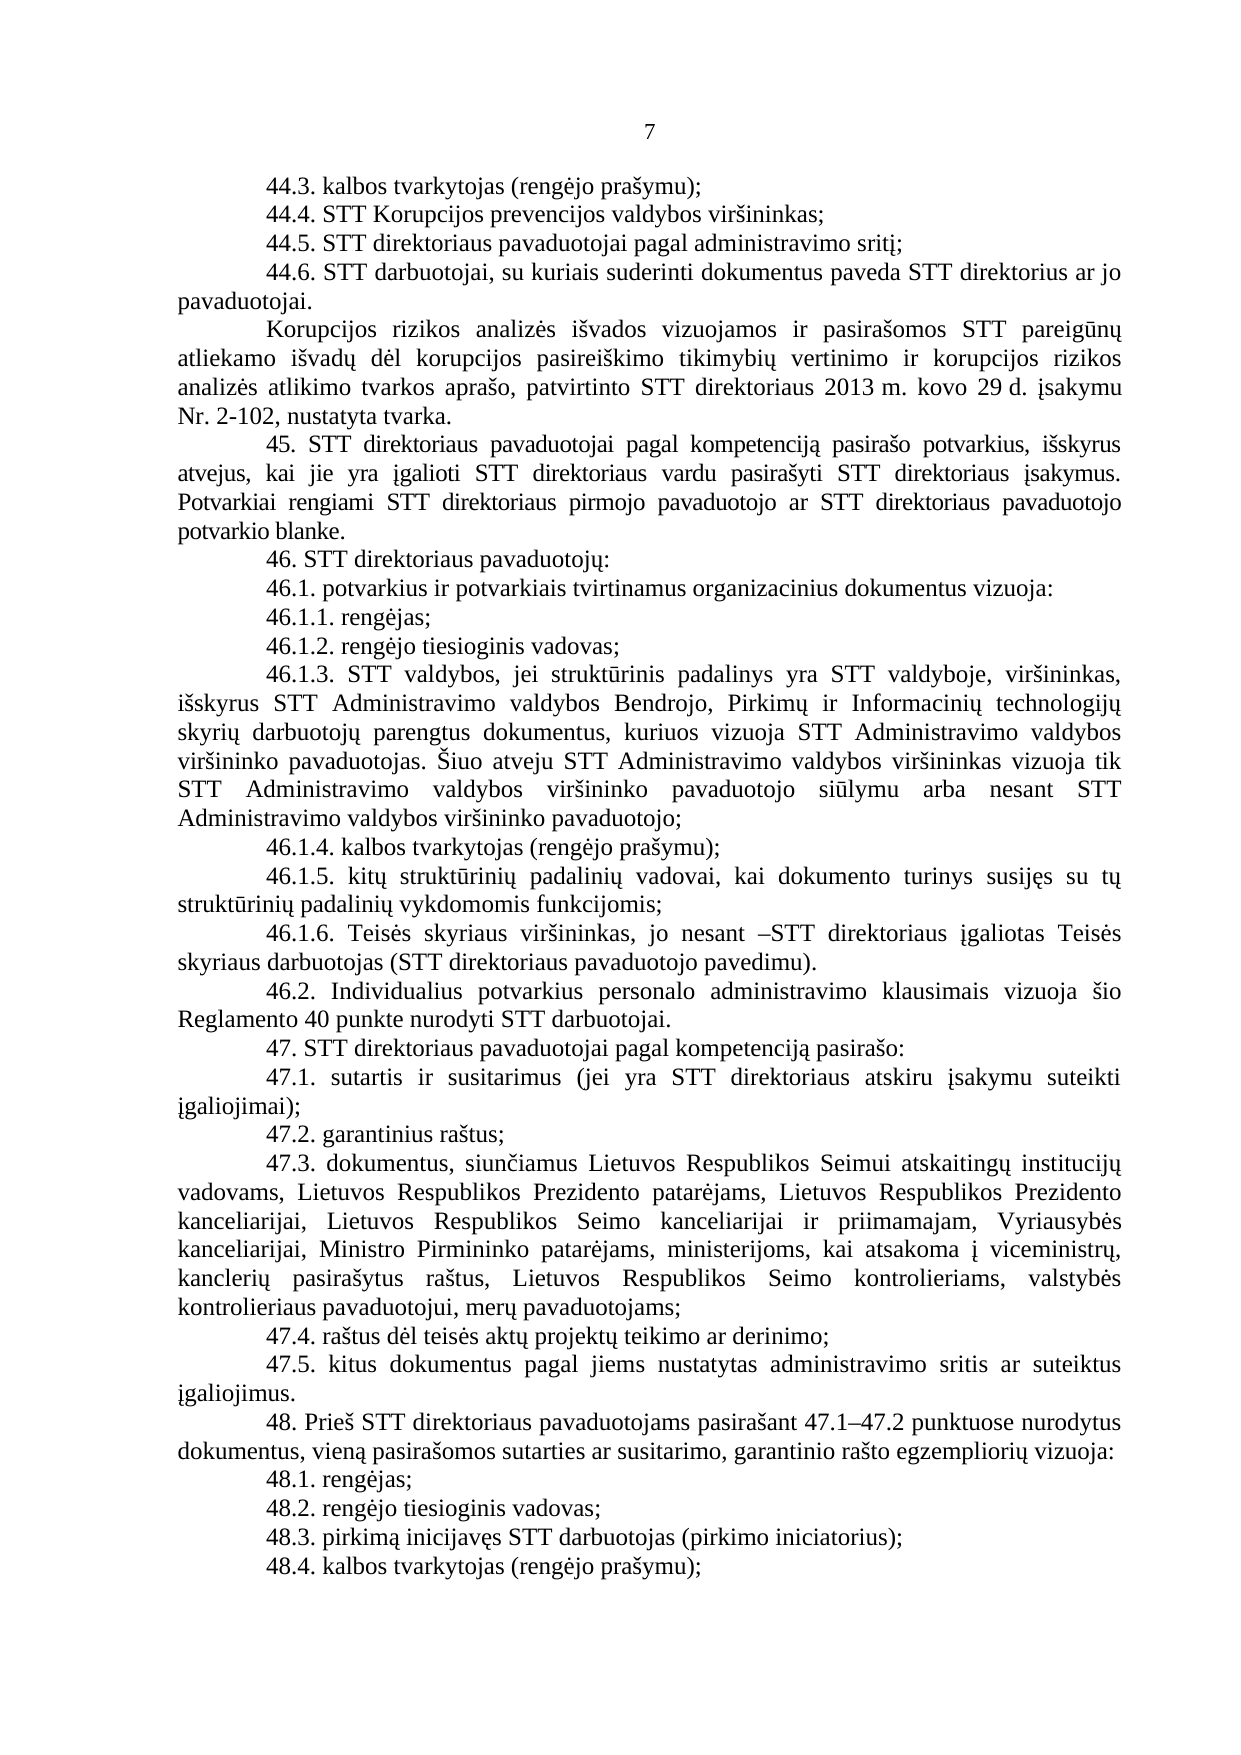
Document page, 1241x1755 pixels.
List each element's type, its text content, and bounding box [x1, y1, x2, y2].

text 44.6. STT darbuotojai, su kuriais suderinti dokumentus paveda STT direktorius ar jo pavaduotojai. [177, 257, 1122, 314]
text 47.2. garantinius raštus; [177, 1119, 1122, 1148]
text 44.4. STT Korupcijos prevencijos valdybos viršininkas; [177, 199, 1122, 228]
text 45. STT direktoriaus pavaduotojai pagal kompetenciją pasirašo potvarkius, išskyrus atvejus, kai jie yra įgalioti STT direktoriaus vardu pasirašyti STT direktoriaus įsakymus. Potvarkiai rengiami STT direktoriaus pirmojo pavaduotojo ar STT direktoriaus pavaduotojo potvarkio blanke. [177, 429, 1122, 544]
text 44.5. STT direktoriaus pavaduotojai pagal administravimo sritį; [177, 228, 1122, 257]
text 48.1. rengėjas; [177, 1464, 1122, 1493]
text 46.2. Individualius potvarkius personalo administravimo klausimais vizuoja šio Reglamento 40 punkte nurodyti STT darbuotojai. [177, 976, 1122, 1033]
text 46.1.6. Teisės skyriaus viršininkas, jo nesant –STT direktoriaus įgaliotas Teisės skyriaus darbuotojas (STT direktoriaus pavaduotojo pavedimu). [177, 918, 1122, 976]
text 46.1.2. rengėjo tiesioginis vadovas; [177, 631, 1122, 659]
text 46.1. potvarkius ir potvarkiais tvirtinamus organizacinius dokumentus vizuoja: [177, 573, 1122, 602]
text 47.4. raštus dėl teisės aktų projektų teikimo ar derinimo; [177, 1321, 1122, 1349]
text 47.5. kitus dokumentus pagal jiems nustatytas administravimo sritis ar suteiktus įgaliojimus. [177, 1349, 1122, 1407]
text 48.4. kalbos tvarkytojas (rengėjo prašymu); [177, 1551, 1122, 1579]
text 47.3. dokumentus, siunčiamus Lietuvos Respublikos Seimui atskaitingų institucijų vadovams, Lietuvos Respublikos Prezidento patarėjams, Lietuvos Respublikos Prezidento kanceliarijai, Lietuvos Respublikos Seimo kanceliarijai ir priimamajam, Vyriausybės kanceliarijai, Ministro Pirmininko patarėjams, ministerijoms, kai atsakoma į viceministrų, kanclerių pasirašytus raštus, Lietuvos Respublikos Seimo kontrolieriams, valstybės kontrolieriaus pavaduotojui, merų pavaduotojams; [177, 1148, 1122, 1321]
text 48.3. pirkimą inicijavęs STT darbuotojas (pirkimo iniciatorius); [177, 1522, 1122, 1551]
text 48.2. rengėjo tiesioginis vadovas; [177, 1493, 1122, 1522]
text 48. Prieš STT direktoriaus pavaduotojams pasirašant 47.1–47.2 punktuose nurodytus dokumentus, vieną pasirašomos sutarties ar susitarimo, garantinio rašto egzempliorių vizuoja: [177, 1407, 1122, 1464]
text 47. STT direktoriaus pavaduotojai pagal kompetenciją pasirašo: [177, 1033, 1122, 1062]
text 46.1.4. kalbos tvarkytojas (rengėjo prašymu); [177, 832, 1122, 861]
text 46.1.1. rengėjas; [177, 602, 1122, 631]
text Korupcijos rizikos analizės išvados vizuojamos ir pasirašomos STT pareigūnų atliekamo išvadų dėl korupcijos pasireiškimo tikimybių vertinimo ir korupcijos rizikos analizės atlikimo tvarkos aprašo, patvirtinto STT direktoriaus 2013 m. kovo 29 d. įsakymu Nr. 2-102, nustatyta tvarka. [177, 314, 1122, 429]
text 46.1.3. STT valdybos, jei struktūrinis padalinys yra STT valdyboje, viršininkas, išskyrus STT Administravimo valdybos Bendrojo, Pirkimų ir Informacinių technologijų skyrių darbuotojų parengtus dokumentus, kuriuos vizuoja STT Administravimo valdybos viršininko pavaduotojas. Šiuo atveju STT Administravimo valdybos viršininkas vizuoja tik STT Administravimo valdybos viršininko pavaduotojo siūlymu arba nesant STT Administravimo valdybos viršininko pavaduotojo; [177, 659, 1122, 832]
text 47.1. sutartis ir susitarimus (jei yra STT direktoriaus atskiru įsakymu suteikti įgaliojimai); [177, 1062, 1122, 1119]
text 46.1.5. kitų struktūrinių padalinių vadovai, kai dokumento turinys susijęs su tų struktūrinių padalinių vykdomomis funkcijomis; [177, 861, 1122, 918]
text 44.3. kalbos tvarkytojas (rengėjo prašymu); [177, 171, 1122, 199]
text 46. STT direktoriaus pavaduotojų: [177, 544, 1122, 573]
